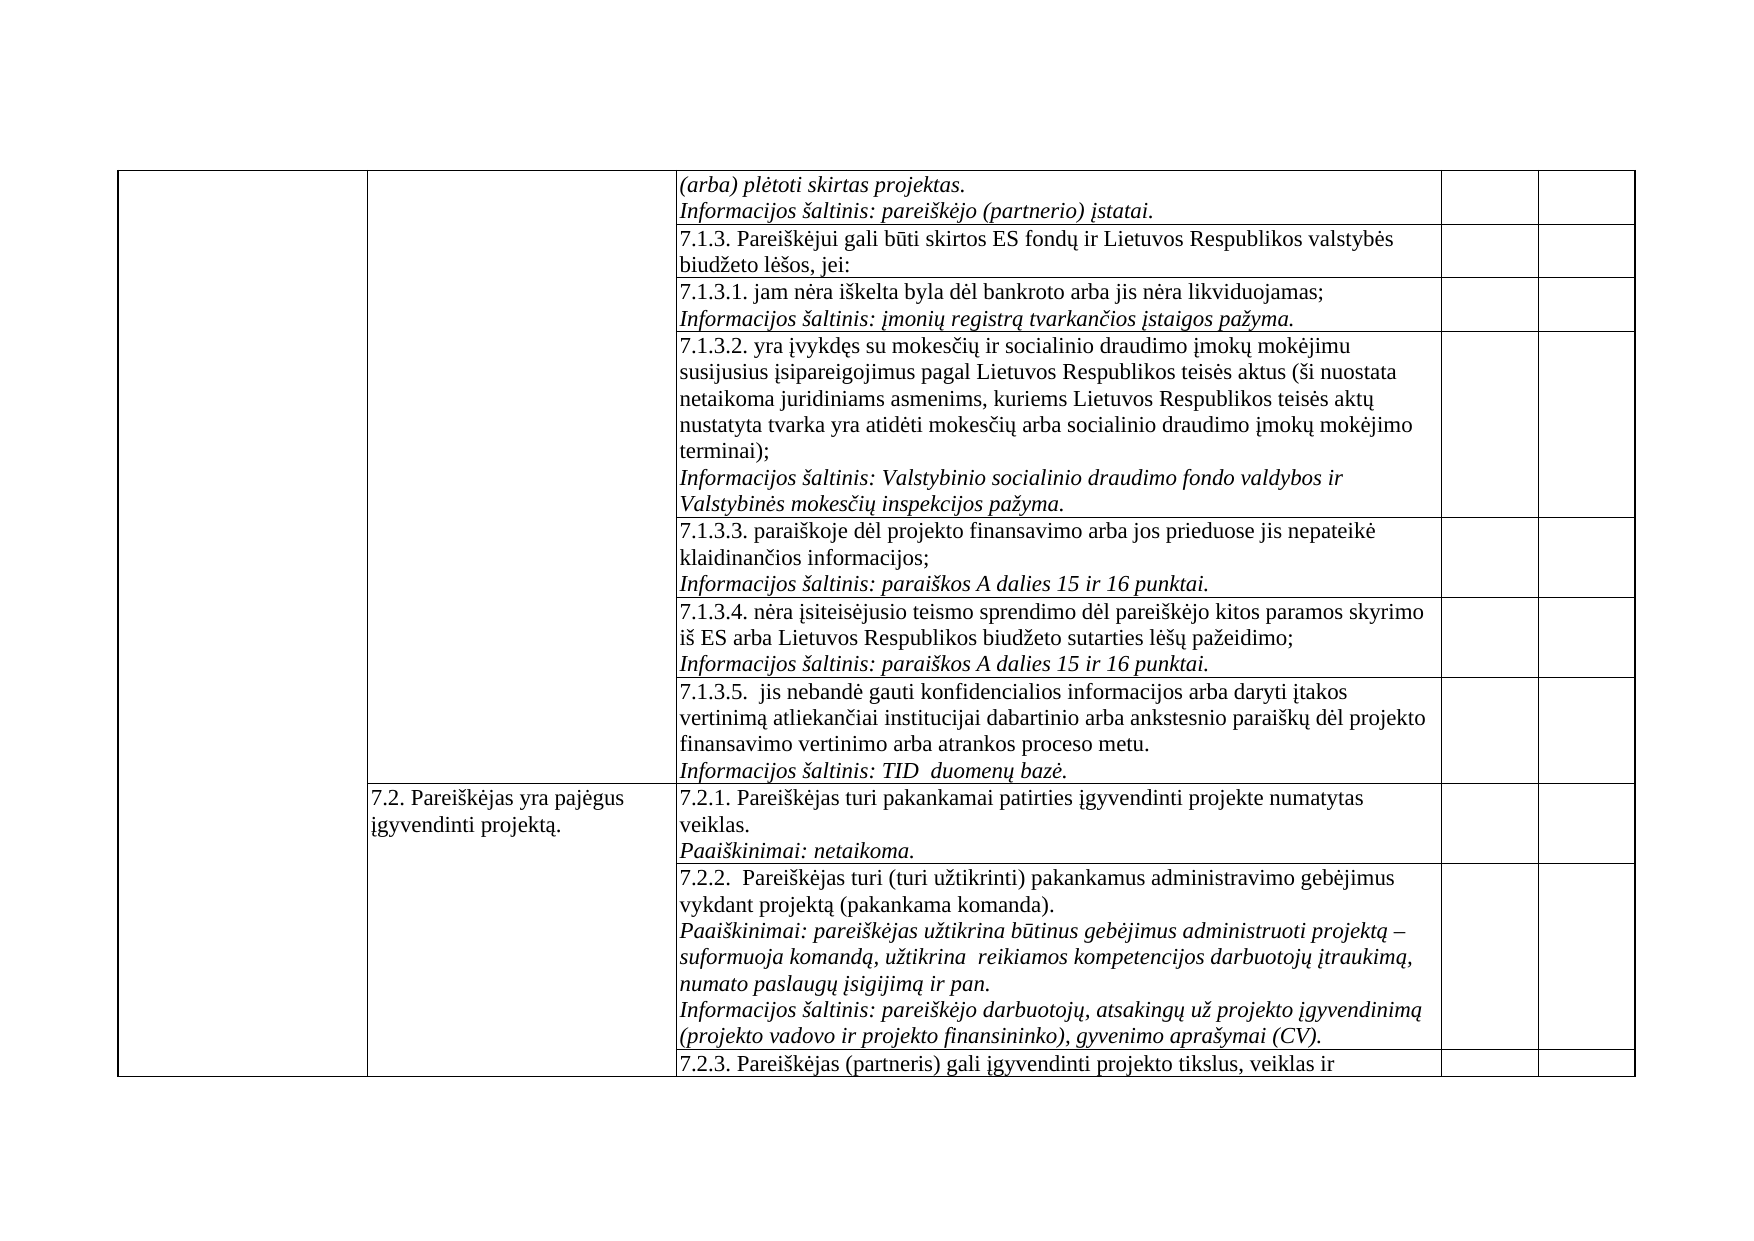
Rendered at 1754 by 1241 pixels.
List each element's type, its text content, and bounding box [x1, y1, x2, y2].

table_cell [1442, 225, 1538, 277]
table_cell [1539, 864, 1634, 1049]
table_cell (arba) plėtoti skirtas projektas. Informacijos šaltinis: pareiškėjo (partnerio) įstatai. [677, 171, 1441, 223]
table_cell [1442, 1050, 1538, 1076]
table_cell [1442, 171, 1538, 223]
table_cell [1539, 1050, 1634, 1076]
table_cell 7.1.3.5. jis nebandė gauti konfidencialios informacijos arba daryti įtakos vertinimą atliekančiai institucijai dabartinio arba ankstesnio paraiškų dėl projekto finansavimo vertinimo arba atrankos proceso metu. Informacijos šaltinis: TID duomenų bazė. [677, 678, 1441, 783]
table_cell [1539, 678, 1634, 783]
table_cell [368, 171, 676, 783]
table_cell 7.1.3. Pareiškėjui gali būti skirtos ES fondų ir Lietuvos Respublikos valstybės biudžeto lėšos, jei: [677, 225, 1441, 277]
table_cell [1442, 678, 1538, 783]
table_cell [1442, 784, 1538, 863]
table_cell [1539, 225, 1634, 277]
table_cell 7.1.3.3. paraiškoje dėl projekto finansavimo arba jos prieduose jis nepateikė klaidinančios informacijos; Informacijos šaltinis: paraiškos A dalies 15 ir 16 punktai. [677, 518, 1441, 597]
table_cell [1539, 278, 1634, 331]
table_cell 7.1.3.4. nėra įsiteisėjusio teismo sprendimo dėl pareiškėjo kitos paramos skyrimo iš ES arba Lietuvos Respublikos biudžeto sutarties lėšų pažeidimo; Informacijos šaltinis: paraiškos A dalies 15 ir 16 punktai. [677, 598, 1441, 677]
table_cell [1539, 784, 1634, 863]
table_cell [1442, 518, 1538, 597]
table_cell 7.1.3.2. yra įvykdęs su mokesčių ir socialinio draudimo įmokų mokėjimu susijusius įsipareigojimus pagal Lietuvos Respublikos teisės aktus (ši nuostata netaikoma juridiniams asmenims, kuriems Lietuvos Respublikos teisės aktų nustatyta tvarka yra atidėti mokesčių arba socialinio draudimo įmokų mokėjimo terminai); Informacijos šaltinis: Valstybinio socialinio draudimo fondo valdybos ir Valstybinės mokesčių inspekcijos pažyma. [677, 332, 1441, 517]
table_cell 7.2.3. Pareiškėjas (partneris) gali įgyvendinti projekto tikslus, veiklas ir [677, 1050, 1441, 1076]
table_cell [1539, 598, 1634, 677]
table_cell 7.2. Pareiškėjas yra pajėgus įgyvendinti projektą. [368, 784, 676, 1076]
table_cell [1442, 598, 1538, 677]
table_cell 7.2.2. Pareiškėjas turi (turi užtikrinti) pakankamus administravimo gebėjimus vykdant projektą (pakankama komanda). Paaiškinimai: pareiškėjas užtikrina būtinus gebėjimus administruoti projektą – suformuoja komandą, užtikrina reikiamos kompetencijos darbuotojų įtraukimą, numato paslaugų įsigijimą ir pan. Informacijos šaltinis: pareiškėjo darbuotojų, atsakingų už projekto įgyvendinimą (projekto vadovo ir projekto finansininko), gyvenimo aprašymai (CV). [677, 864, 1441, 1049]
table_cell [119, 171, 367, 1076]
table_cell 7.2.1. Pareiškėjas turi pakankamai patirties įgyvendinti projekte numatytas veiklas. Paaiškinimai: netaikoma. [677, 784, 1441, 863]
table_cell [1539, 332, 1634, 517]
table_cell [1539, 518, 1634, 597]
table_cell [1442, 278, 1538, 331]
table_cell [1442, 332, 1538, 517]
table_cell [1539, 171, 1634, 223]
table_cell 7.1.3.1. jam nėra iškelta byla dėl bankroto arba jis nėra likviduojamas; Informacijos šaltinis: įmonių registrą tvarkančios įstaigos pažyma. [677, 278, 1441, 331]
table_cell [1442, 864, 1538, 1049]
